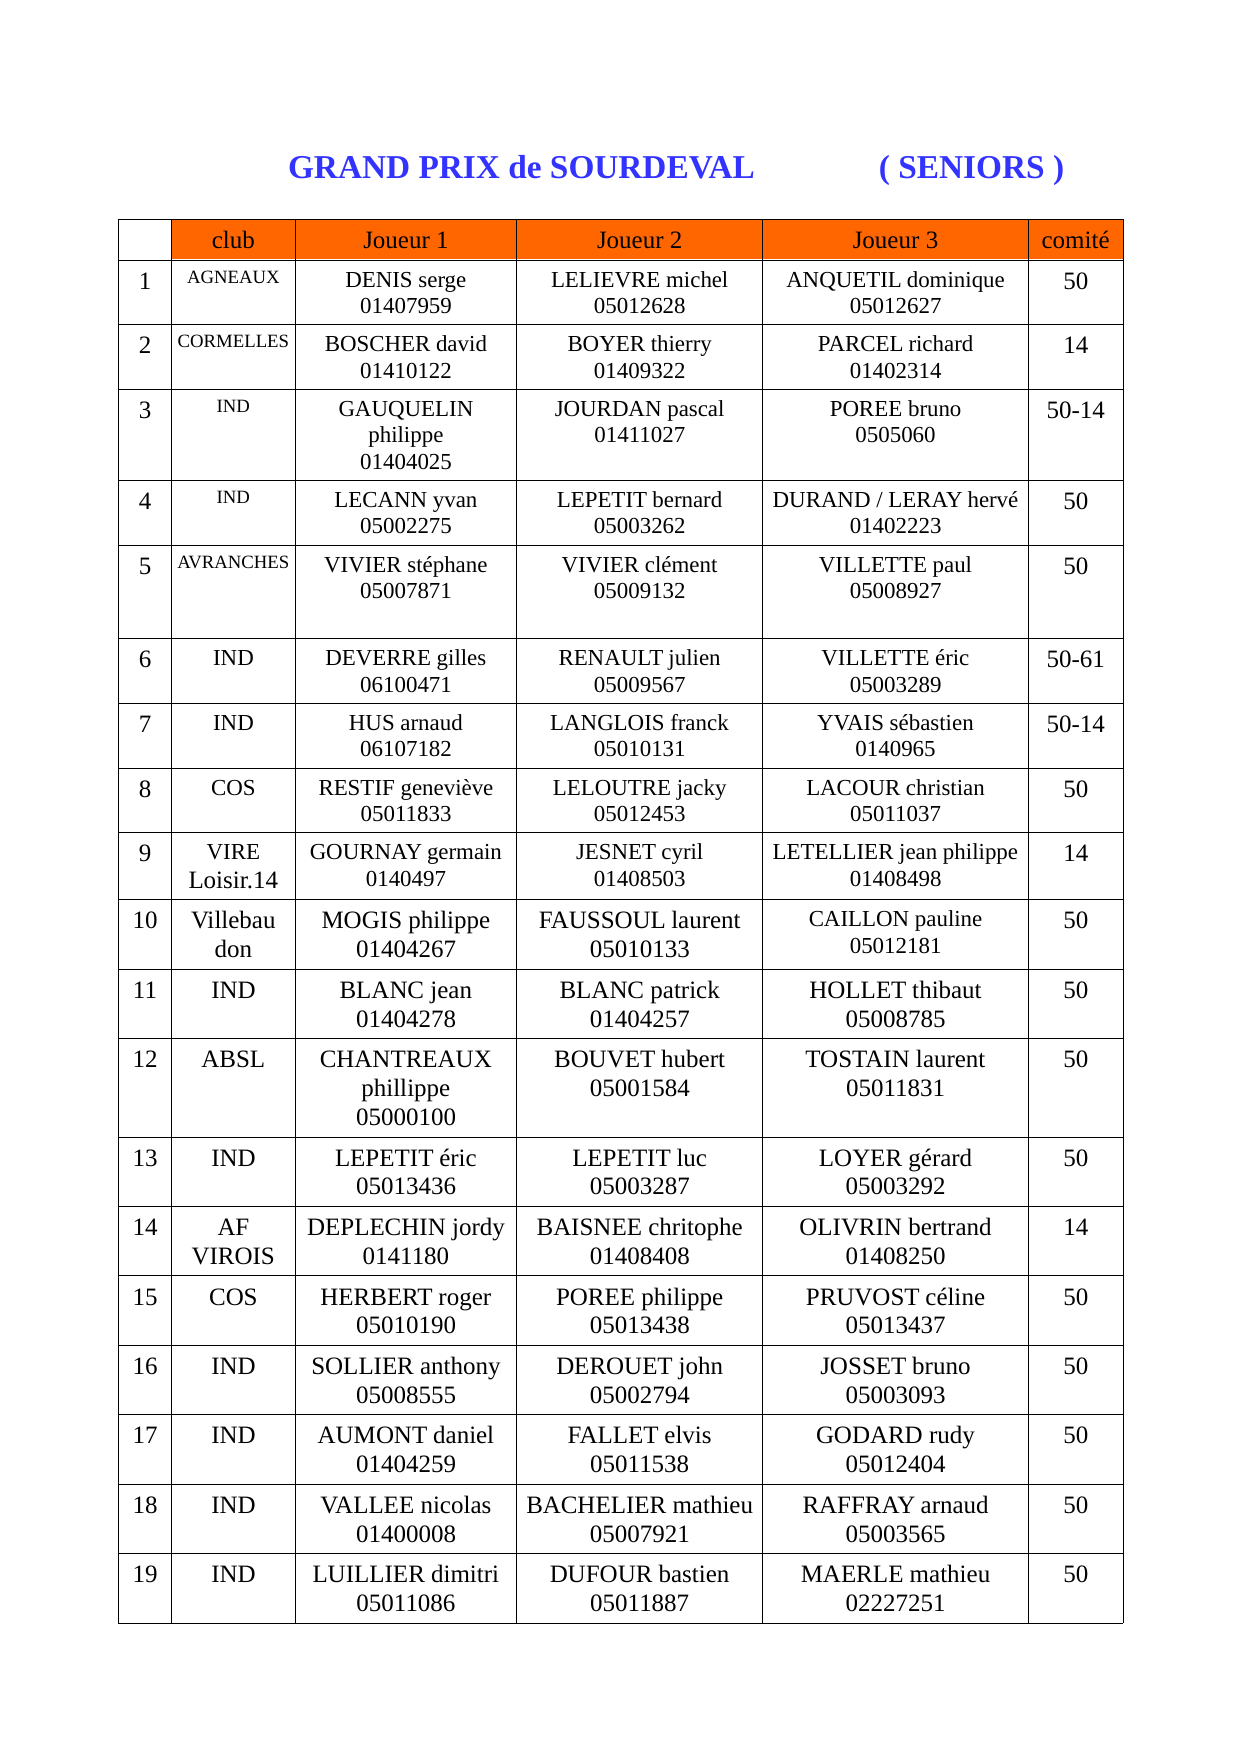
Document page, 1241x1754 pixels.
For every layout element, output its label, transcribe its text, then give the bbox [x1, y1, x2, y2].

table_cell 50 [1029, 1554, 1123, 1623]
table_cell YVAIS sébastien 0140965 [763, 704, 1028, 767]
table_cell PARCEL richard 01402314 [763, 325, 1028, 389]
table_cell JOSSET bruno 05003093 [763, 1346, 1028, 1414]
table_cell LUILLIER dimitri 05011086 [296, 1554, 516, 1623]
table_cell JOURDAN pascal 01411027 [517, 390, 762, 480]
table_cell ANQUETIL dominique 05012627 [763, 261, 1028, 324]
table_cell VIRE Loisir.14 [172, 833, 295, 899]
table_cell LETELLIER jean philippe 01408498 [763, 833, 1028, 899]
table_cell RAFFRAY arnaud 05003565 [763, 1485, 1028, 1553]
table_cell RENAULT julien 05009567 [517, 639, 762, 703]
table_cell OLIVRIN bertrand 01408250 [763, 1207, 1028, 1275]
table_cell BOUVET hubert 05001584 [517, 1039, 762, 1136]
table_cell 2 [119, 325, 171, 389]
table_cell BLANC patrick 01404257 [517, 970, 762, 1038]
table_cell MOGIS philippe 01404267 [296, 900, 516, 969]
table_cell CORMELLES [172, 325, 295, 389]
table_cell DEROUET john 05002794 [517, 1346, 762, 1414]
text GRAND PRIX de SOURDEVAL ( SENIORS ) [118, 147, 1122, 185]
table_cell 14 [1029, 325, 1123, 389]
table_cell SOLLIER anthony 05008555 [296, 1346, 516, 1414]
table_cell BAISNEE chritophe 01408408 [517, 1207, 762, 1275]
table_header [119, 220, 171, 259]
table_cell 50 [1029, 769, 1123, 832]
table_cell GAUQUELIN philippe 01404025 [296, 390, 516, 480]
table_cell LOYER gérard 05003292 [763, 1138, 1028, 1206]
table_cell 50 [1029, 546, 1123, 638]
table_cell DUFOUR bastien 05011887 [517, 1554, 762, 1623]
table_cell LACOUR christian 05011037 [763, 769, 1028, 832]
table_cell IND [172, 1415, 295, 1484]
table_cell CHANTREAUX phillippe 05000100 [296, 1039, 516, 1136]
table_cell IND [172, 481, 295, 544]
table_cell POREE bruno 0505060 [763, 390, 1028, 480]
table_cell POREE philippe 05013438 [517, 1276, 762, 1345]
table_cell 11 [119, 970, 171, 1038]
table_cell LEPETIT bernard 05003262 [517, 481, 762, 544]
table_cell BOYER thierry 01409322 [517, 325, 762, 389]
table_cell CAILLON pauline 05012181 [763, 900, 1028, 969]
table_cell VALLEE nicolas 01400008 [296, 1485, 516, 1553]
table_cell AGNEAUX [172, 261, 295, 324]
table_cell 7 [119, 704, 171, 767]
table_cell JESNET cyril 01408503 [517, 833, 762, 899]
table_cell 50 [1029, 261, 1123, 324]
table_cell LECANN yvan 05002275 [296, 481, 516, 544]
table_cell IND [172, 639, 295, 703]
table_cell BACHELIER mathieu 05007921 [517, 1485, 762, 1553]
table_cell LANGLOIS franck 05010131 [517, 704, 762, 767]
table_cell 50-14 [1029, 704, 1123, 767]
table_cell IND [172, 390, 295, 480]
table_cell BLANC jean 01404278 [296, 970, 516, 1038]
table_cell 50 [1029, 1485, 1123, 1553]
table_cell 15 [119, 1276, 171, 1345]
table_cell 50 [1029, 1346, 1123, 1414]
table_cell 9 [119, 833, 171, 899]
table_cell LELOUTRE jacky 05012453 [517, 769, 762, 832]
table_cell RESTIF geneviève 05011833 [296, 769, 516, 832]
table_cell 16 [119, 1346, 171, 1414]
table_cell ABSL [172, 1039, 295, 1136]
table_cell DEPLECHIN jordy 0141180 [296, 1207, 516, 1275]
table_cell AUMONT daniel 01404259 [296, 1415, 516, 1484]
table_cell BOSCHER david 01410122 [296, 325, 516, 389]
table_cell IND [172, 1485, 295, 1553]
table_cell 50-61 [1029, 639, 1123, 703]
table_cell 18 [119, 1485, 171, 1553]
table_cell AVRANCHES [172, 546, 295, 638]
table_cell DURAND / LERAY hervé 01402223 [763, 481, 1028, 544]
table_cell TOSTAIN laurent 05011831 [763, 1039, 1028, 1136]
table_cell GODARD rudy 05012404 [763, 1415, 1028, 1484]
table_cell FAUSSOUL laurent 05010133 [517, 900, 762, 969]
table_cell 50 [1029, 1276, 1123, 1345]
table_cell 5 [119, 546, 171, 638]
table_cell COS [172, 1276, 295, 1345]
table_cell 8 [119, 769, 171, 832]
table_cell 50 [1029, 970, 1123, 1038]
table_cell VILLETTE paul 05008927 [763, 546, 1028, 638]
table_header Joueur 1 [296, 220, 516, 259]
table_cell HERBERT roger 05010190 [296, 1276, 516, 1345]
table_cell 12 [119, 1039, 171, 1136]
table_cell 17 [119, 1415, 171, 1484]
table_cell MAERLE mathieu 02227251 [763, 1554, 1028, 1623]
table_cell VIVIER stéphane 05007871 [296, 546, 516, 638]
table_cell 19 [119, 1554, 171, 1623]
table_header comité [1029, 220, 1123, 259]
table_cell DENIS serge 01407959 [296, 261, 516, 324]
table_cell 6 [119, 639, 171, 703]
table_cell 14 [119, 1207, 171, 1275]
table_cell IND [172, 1138, 295, 1206]
table_cell 50 [1029, 1039, 1123, 1136]
table_cell GOURNAY germain 0140497 [296, 833, 516, 899]
table_cell LEPETIT luc 05003287 [517, 1138, 762, 1206]
table_header Joueur 2 [517, 220, 762, 259]
table_cell HUS arnaud 06107182 [296, 704, 516, 767]
table_cell 14 [1029, 1207, 1123, 1275]
table_cell 50 [1029, 481, 1123, 544]
table_cell 3 [119, 390, 171, 480]
table_header Joueur 3 [763, 220, 1028, 259]
table_cell 50-14 [1029, 390, 1123, 480]
table_cell Villebau don [172, 900, 295, 969]
table_cell FALLET elvis 05011538 [517, 1415, 762, 1484]
table_cell LEPETIT éric 05013436 [296, 1138, 516, 1206]
table_cell HOLLET thibaut 05008785 [763, 970, 1028, 1038]
table_cell 14 [1029, 833, 1123, 899]
table_cell 1 [119, 261, 171, 324]
table_cell 50 [1029, 1415, 1123, 1484]
table_cell IND [172, 1554, 295, 1623]
table_cell PRUVOST céline 05013437 [763, 1276, 1028, 1345]
table_cell 50 [1029, 900, 1123, 969]
table_cell VIVIER clément 05009132 [517, 546, 762, 638]
table_cell VILLETTE éric 05003289 [763, 639, 1028, 703]
table_cell IND [172, 704, 295, 767]
table_cell AF VIROIS [172, 1207, 295, 1275]
table_cell COS [172, 769, 295, 832]
table_cell 13 [119, 1138, 171, 1206]
table_cell 50 [1029, 1138, 1123, 1206]
table_cell 4 [119, 481, 171, 544]
table_cell IND [172, 1346, 295, 1414]
table_header club [172, 220, 295, 259]
table_cell DEVERRE gilles 06100471 [296, 639, 516, 703]
table_cell LELIEVRE michel 05012628 [517, 261, 762, 324]
table_cell IND [172, 970, 295, 1038]
table_cell 10 [119, 900, 171, 969]
